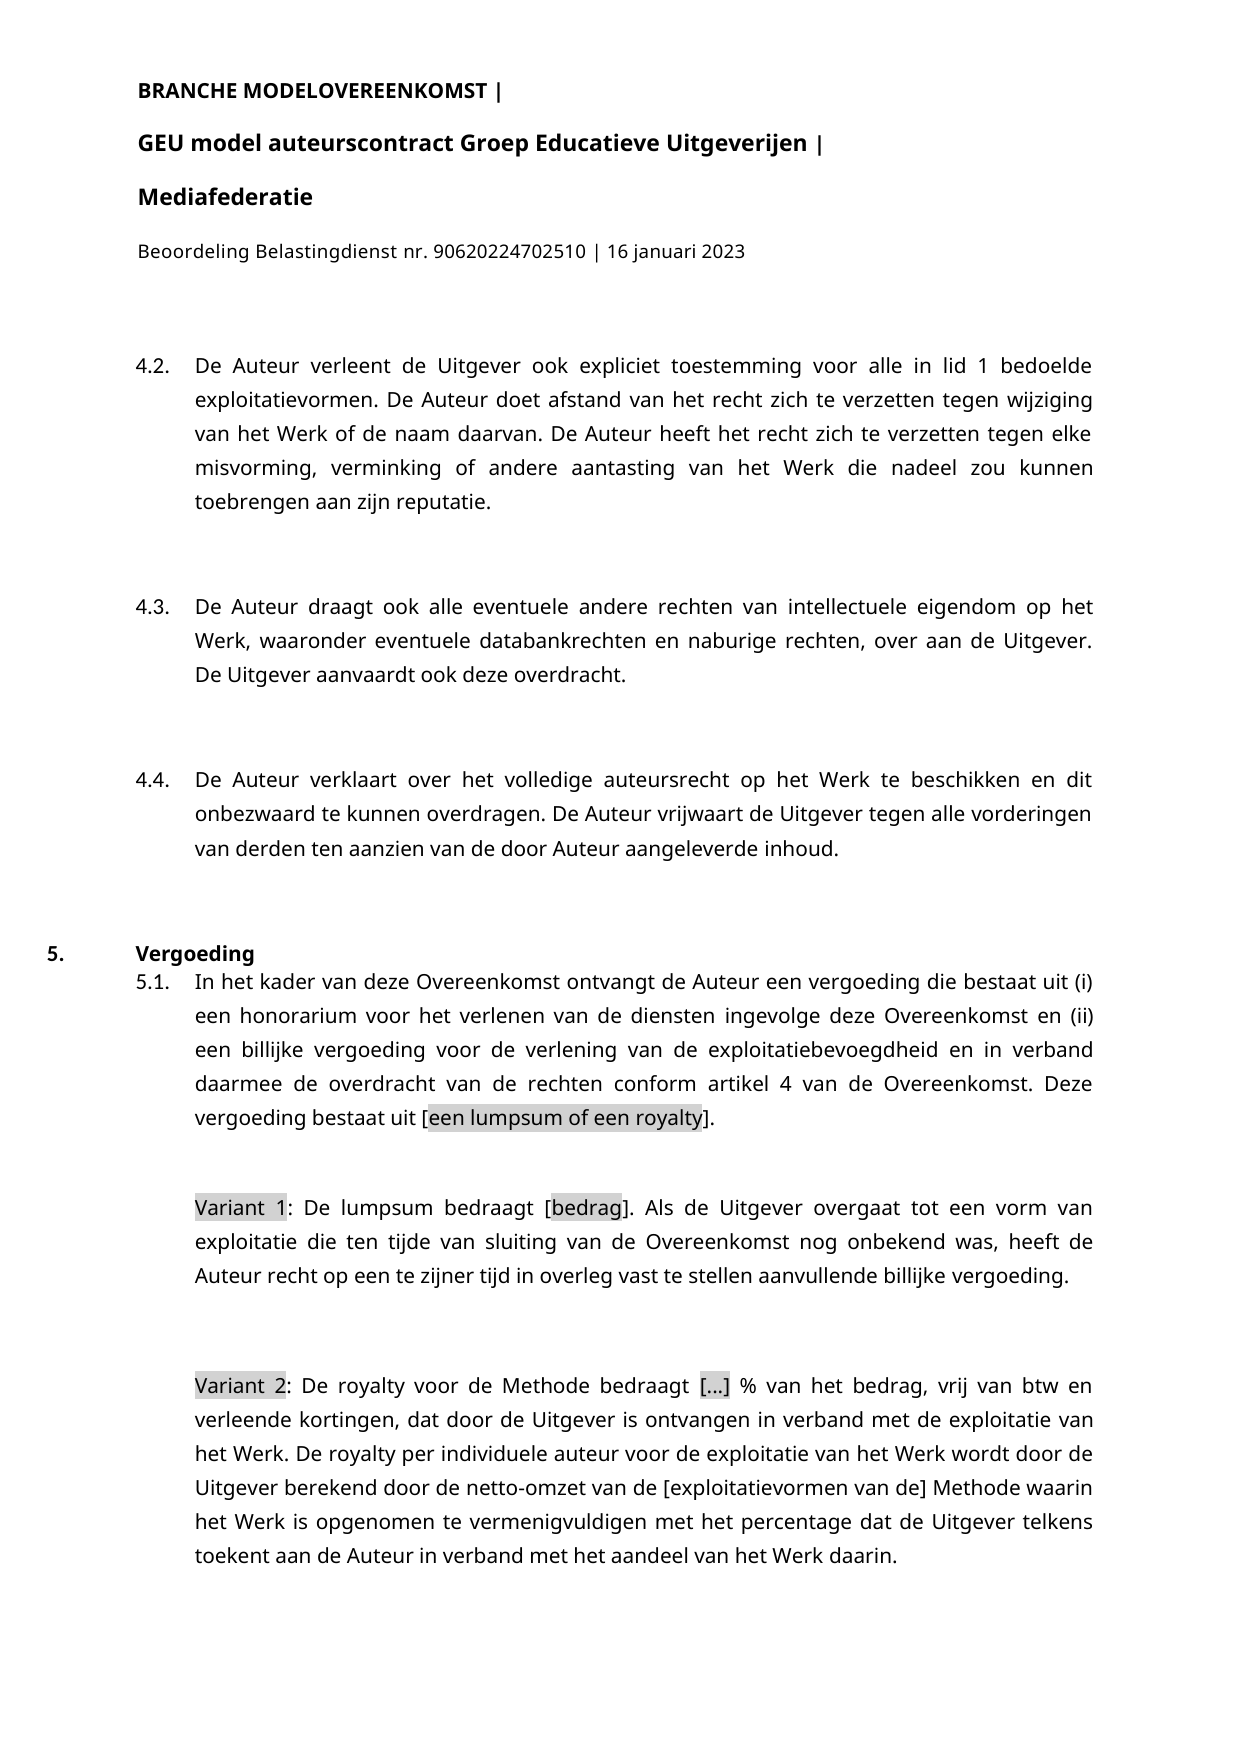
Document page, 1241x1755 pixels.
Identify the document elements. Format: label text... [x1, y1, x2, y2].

text Variant 1: De lumpsum bedraagt [bedrag]. Als de Uitgever overgaat tot een vorm van exploitatie die ten tijde van sluiting van de Overeenkomst nog onbekend was, heeft de Auteur recht op een te zijner tijd in overleg vast te stellen aanvullende billijke vergoeding. [194, 1193, 1094, 1289]
text Variant 2: De royalty voor de Methode bedraagt [...] % van het bedrag, vrij van btw en verleende kortingen, dat door de Uitgever is ontvangen in verband met de exploitatie van het Werk. De royalty per individuele auteur voor de exploitatie van het Werk wordt door de Uitgever berekend door de netto-omzet van de [exploitatievormen van de] Methode waarin het Werk is opgenomen te vermenigvuldigen met het percentage dat de Uitgever telkens toekent aan de Auteur in verband met het aandeel van het Werk daarin. [194, 1371, 1094, 1570]
list De Auteur verklaart over het volledige auteursrecht op het Werk te beschikken en dit onbezwaard te kunnen overdragen. De Auteur vrijwaart de Uitgever tegen alle vorderingen van derden ten aanzien van de door Auteur aangeleverde inhoud. [135, 766, 1093, 862]
list In het kader van deze Overeenkomst ontvangt de Auteur een vergoeding die bestaat uit (i) een honorarium voor het verlenen van de diensten ingevolge deze Overeenkomst en (ii) een billijke vergoeding voor de verlening van de exploitatiebevoegdheid en in verband daarmee de overdracht van de rechten conform artikel 4 van de Overeenkomst. Deze vergoeding bestaat uit [een lumpsum of een royalty]. [135, 967, 1094, 1132]
list De Auteur draagt ook alle eventuele andere rechten van intellectuele eigendom op het Werk, waaronder eventuele databankrechten en naburige rechten, over aan de Uitgever. De Uitgever aanvaardt ook deze overdracht. [135, 592, 1093, 689]
list De Auteur verleent de Uitgever ook expliciet toestemming voor alle in lid 1 bedoelde exploitatievormen. De Auteur doet afstand van het recht zich te verzetten tegen wijziging van het Werk of de naam daarvan. De Auteur heeft het recht zich te verzetten tegen elke misvorming, verminking of andere aantasting van het Werk die nadeel zou kunnen toebrengen aan zijn reputatie. [135, 351, 1094, 516]
list Vergoeding [47, 939, 1105, 967]
